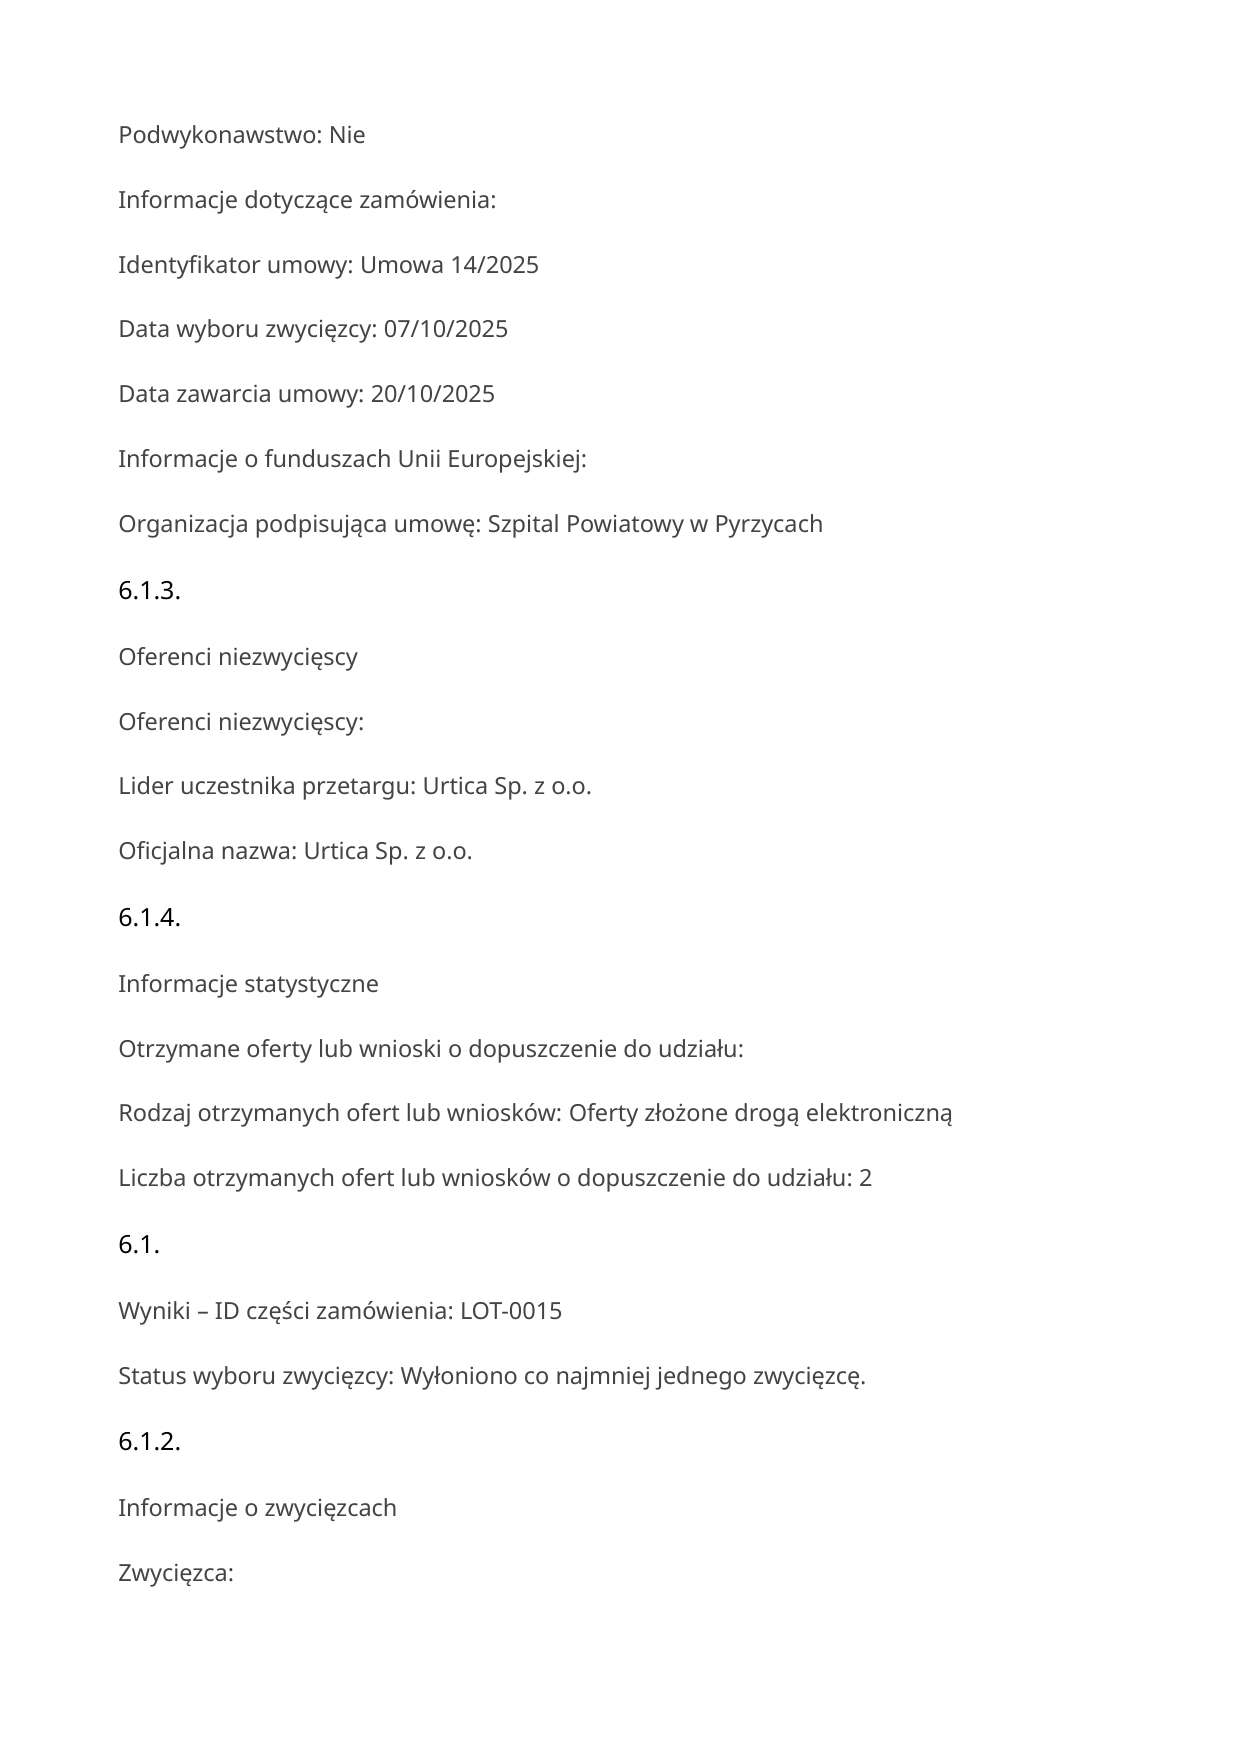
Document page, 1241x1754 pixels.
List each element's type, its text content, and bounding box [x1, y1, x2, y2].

text 6.1.4. [118, 899, 1122, 933]
text Otrzymane oferty lub wnioski o dopuszczenie do udziału: [118, 1032, 1122, 1064]
text Zwycięzca: [118, 1556, 1122, 1588]
text 6.1. [118, 1227, 1122, 1261]
text Informacje o funduszach Unii Europejskiej: [118, 443, 1122, 474]
text 6.1.2. [118, 1424, 1122, 1458]
text Data zawarcia umowy: 20/10/2025 [118, 378, 1122, 410]
text Oferenci niezwycięscy: [118, 705, 1122, 737]
text Data wyboru zwycięzcy: 07/10/2025 [118, 313, 1122, 345]
text Podwykonawstwo: Nie [118, 118, 1122, 150]
text Organizacja podpisująca umowę: Szpital Powiatowy w Pyrzycach [118, 507, 1122, 539]
text 6.1.3. [118, 572, 1122, 606]
text Informacje statystyczne [118, 967, 1122, 999]
text Liczba otrzymanych ofert lub wniosków o dopuszczenie do udziału: 2 [118, 1162, 1122, 1194]
text Oferenci niezwycięscy [118, 640, 1122, 672]
text Lider uczestnika przetargu: Urtica Sp. z o.o. [118, 770, 1122, 802]
text Oficjalna nazwa: Urtica Sp. z o.o. [118, 834, 1122, 867]
text Status wyboru zwycięzcy: Wyłoniono co najmniej jednego zwycięzcę. [118, 1359, 1122, 1391]
text Informacje dotyczące zamówienia: [118, 183, 1122, 215]
text Identyfikator umowy: Umowa 14/2025 [118, 248, 1122, 280]
text Rodzaj otrzymanych ofert lub wniosków: Oferty złożone drogą elektroniczną [118, 1097, 1122, 1129]
text Wyniki – ID części zamówienia: LOT-0015 [118, 1294, 1122, 1326]
text Informacje o zwycięzcach [118, 1491, 1122, 1523]
